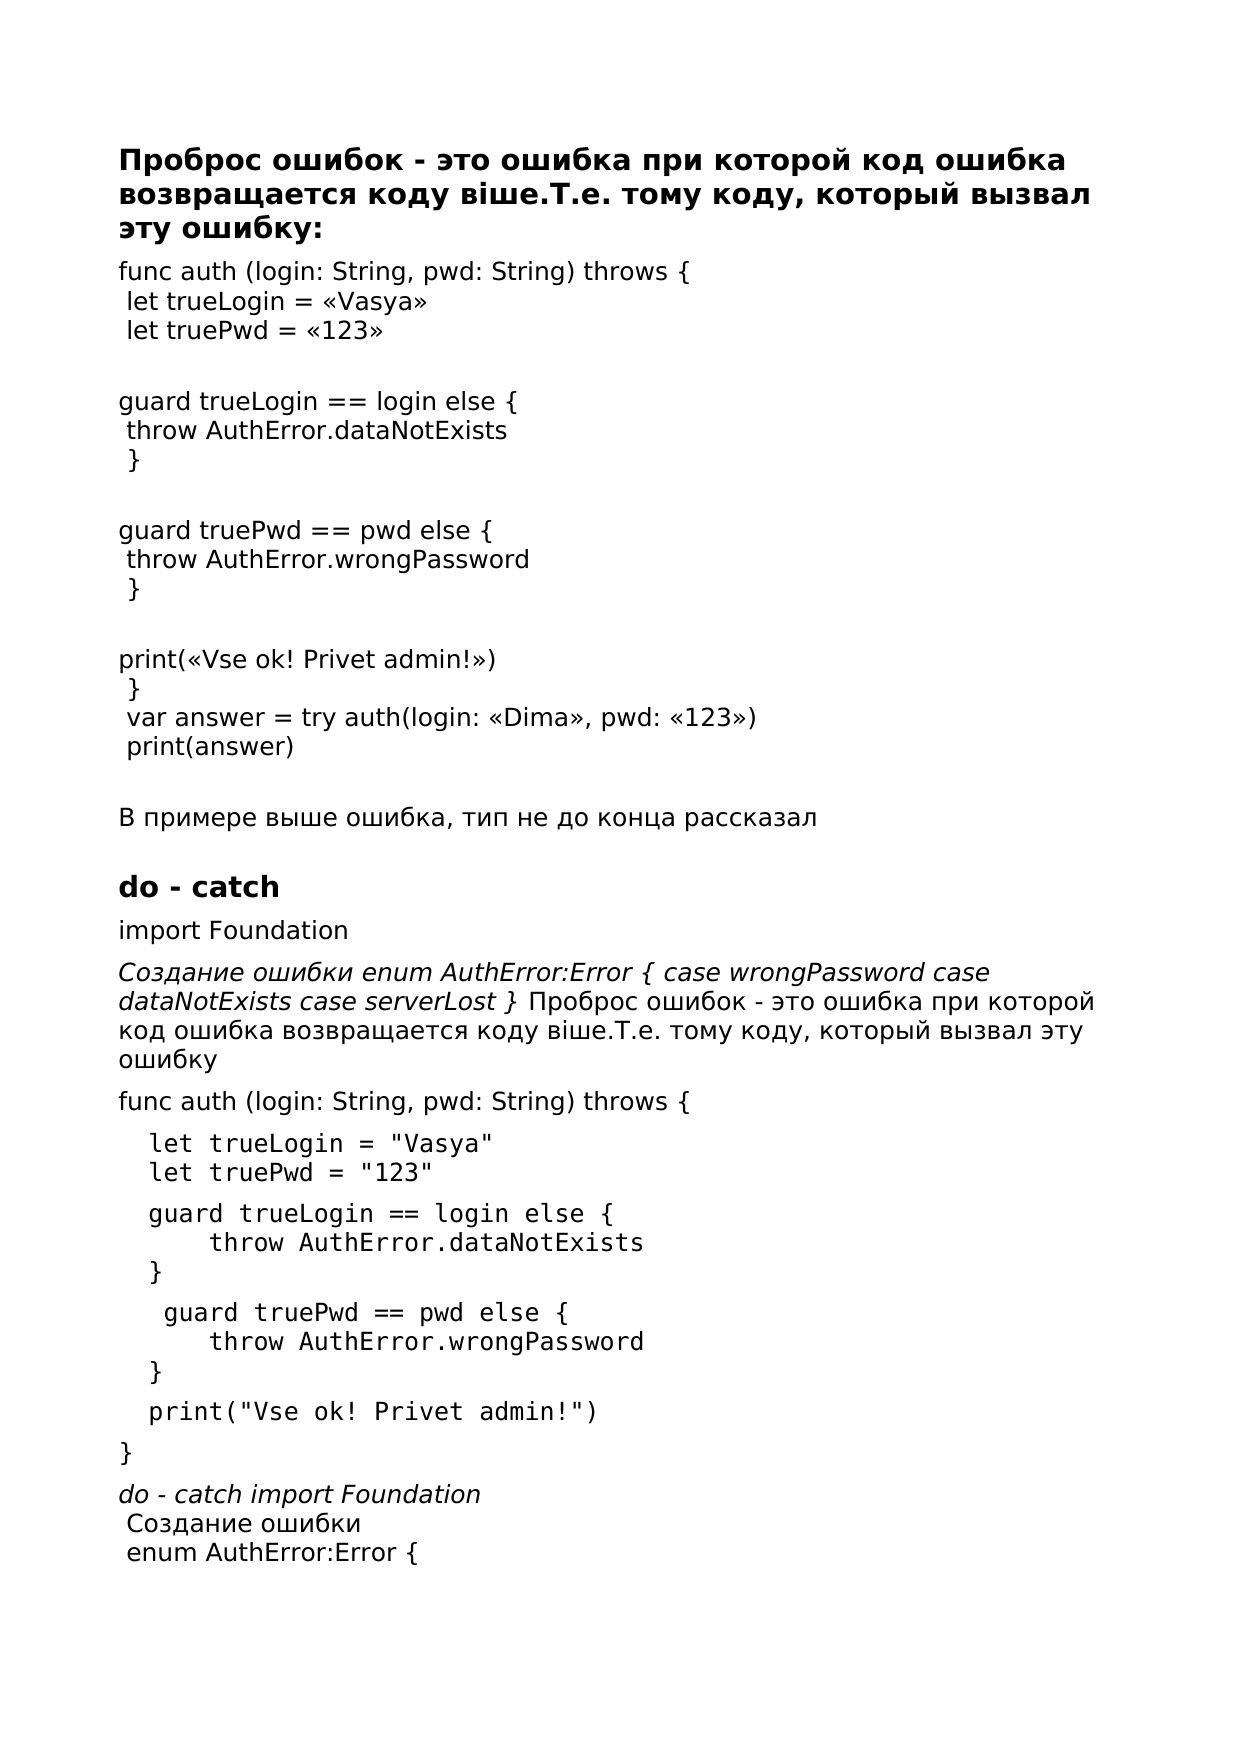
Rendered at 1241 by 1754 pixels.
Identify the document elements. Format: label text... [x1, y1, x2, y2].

subtitle do - catch [118, 870, 1122, 904]
text Создание ошибки enum AuthError:Error { case wrongPassword case dataNotExists case serverLost } Проброс ошибок - это ошибка при которой код ошибка возвращается коду віше.Т.е. тому коду, который вызвал эту ошибку [118, 958, 1122, 1075]
text } [118, 1438, 1122, 1468]
text print("Vse ok! Privet admin!") [118, 1398, 1122, 1427]
text guard truePwd == pwd else { throw AuthError.wrongPassword } [118, 516, 1122, 632]
text let trueLogin = "Vasya" let truePwd = "123" [118, 1129, 1122, 1187]
text guard trueLogin == login else { throw AuthError.dataNotExists } [118, 387, 1122, 503]
text do - catch import Foundation Создание ошибки enum AuthError:Error { [118, 1480, 1122, 1597]
text func auth (login: String, pwd: String) throws { let trueLogin = «Vasya» let truePwd = «123» [118, 257, 1122, 374]
text В примере выше ошибка, тип не до конца рассказал [118, 803, 1122, 832]
subtitle Проброс ошибок - это ошибка при которой код ошибка возвращается коду віше.Т.е. тому коду, который вызвал эту ошибку: [118, 143, 1122, 245]
text import Foundation [118, 916, 1122, 946]
text print(«Vse ok! Privet admin!») } var answer = try auth(login: «Dima», pwd: «123») print(answer) [118, 645, 1122, 791]
text guard truePwd == pwd else { throw AuthError.wrongPassword } [118, 1298, 1122, 1386]
text guard trueLogin == login else { throw AuthError.dataNotExists } [118, 1199, 1122, 1287]
text func auth (login: String, pwd: String) throws { [118, 1087, 1122, 1116]
